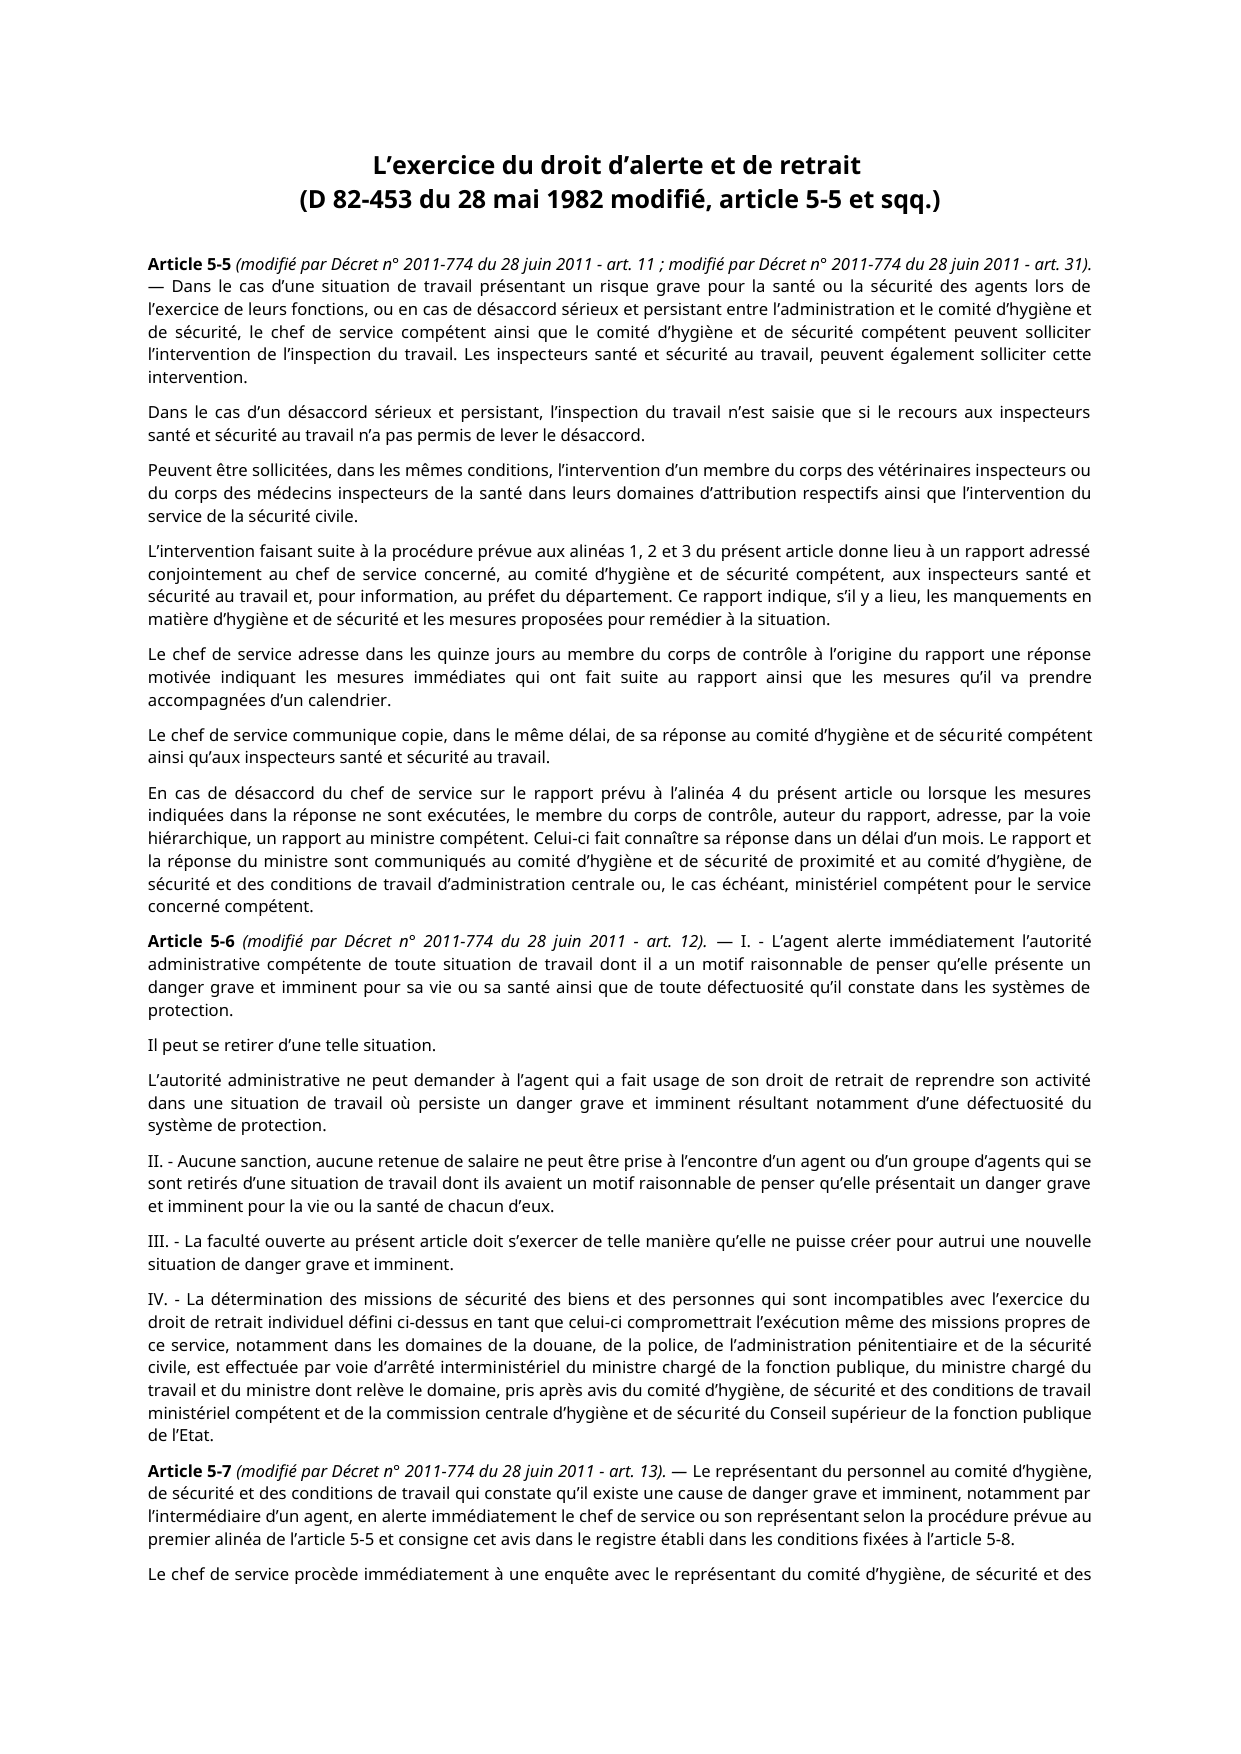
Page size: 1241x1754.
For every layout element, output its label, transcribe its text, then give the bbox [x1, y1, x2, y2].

text Le chef de service communique copie, dans le même délai, de sa réponse au comité d’hygiène et de sécu­rité compétent ainsi qu’aux inspecteurs santé et sécurité au travail. [148, 723, 1093, 769]
text L’exercice du droit d’alerte et de retrait (D 82-453 du 28 mai 1982 modifié, article 5-5 et sqq.) [148, 148, 1093, 216]
text III. - La faculté ouverte au présent article doit s’exercer de telle manière qu’elle ne puisse créer pour autrui une nouvelle situation de danger grave et imminent. [148, 1230, 1093, 1275]
text Article 5-7 (modifié par Décret n° 2011-774 du 28 juin 2011 - art. 13). — Le représentant du personnel au comité d’hygiène, de sécu­rité et des conditions de travail qui constate qu’il existe une cause de danger grave et imminent, notamment par l’intermédiaire d’un agent, en alerte immédiatement le chef de service ou son représentant selon la procédure prévue au premier alinéa de l’article 5-5 et consigne cet avis dans le registre établi dans les conditions fixées à l’article 5-8. [148, 1459, 1093, 1550]
text Le chef de service procède immédiatement à une enquête avec le représentant du comité d’hygiène, de sécurité et des [148, 1562, 1093, 1585]
text IV. - La détermination des missions de sécurité des biens et des personnes qui sont incompatibles avec l’exercice du droit de retrait individuel défini ci-dessus en tant que celui-ci compromettrait l’exécution même des missions propres de ce service, notamment dans les domaines de la douane, de la police, de l’administration pénitentiaire et de la sécurité civile, est effectuée par voie d’arrêté intermi­nistériel du ministre chargé de la fonction publique, du ministre chargé du travail et du ministre dont relève le domaine, pris après avis du comité d’hygiène, de sécurité et des conditions de travail ministériel compétent et de la commission centrale d’hygiène et de sécu­rité du Conseil supérieur de la fonction publique de l’Etat. [148, 1288, 1093, 1447]
text Peuvent être sollicitées, dans les mêmes conditions, l’intervention d’un membre du corps des vétérinaires inspecteurs ou du corps des médecins inspecteurs de la santé dans leurs domaines d’attribution respectifs ainsi que l’intervention du service de la sécurité civile. [148, 459, 1093, 527]
text L’autorité administrative ne peut demander à l’agent qui a fait usage de son droit de retrait de reprendre son activité dans une situation de travail où persiste un danger grave et imminent résultant notamment d’une défectuosité du système de protection. [148, 1068, 1093, 1137]
text Article 5-6 (modifié par Décret n° 2011-774 du 28 juin 2011 - art. 12). — I. - L’agent alerte immédiatement l’autorité administrative compétente de toute situation de travail dont il a un motif raisonnable de penser qu’elle présente un danger grave et imminent pour sa vie ou sa santé ainsi que de toute défectuosité qu’il constate dans les systèmes de protection. [148, 930, 1093, 1021]
text L’intervention faisant suite à la procédure prévue aux alinéas 1, 2 et 3 du présent article donne lieu à un rapport adressé conjointement au chef de service concerné, au comité d’hygiène et de sécurité compétent, aux inspecteurs santé et sécurité au travail et, pour infor­mation, au préfet du département. Ce rapport indi­que, s’il y a lieu, les manquements en matière d’hygiène et de sécurité et les me­sures proposées pour re­médier à la situation. [148, 539, 1093, 630]
text En cas de désaccord du chef de service sur le rapport prévu à l’alinéa 4 du présent article ou lorsque les mesures indiquées dans la réponse ne sont exécutées, le membre du corps de contrôle, auteur du rapport, adresse, par la voie hiérarchique, un rapport au mi­nistre compétent. Celui-ci fait connaître sa réponse dans un délai d’un mois. Le rapport et la réponse du ministre sont communiqués au comité d’hygiène et de sécu­rité de proximité et au comité d’hygiène, de sécurité et des conditions de travail d’administration centrale ou, le cas échéant, ministériel compétent pour le service concerné compétent. [148, 781, 1093, 917]
text Le chef de service adresse dans les quinze jours au membre du corps de contrôle à l’origine du rapport une réponse motivée indiquant les mesures immédiates qui ont fait suite au rapport ainsi que les mesures qu’il va prendre accompagnées d’un calendrier. [148, 643, 1093, 711]
text Il peut se retirer d’une telle situation. [148, 1033, 1093, 1056]
text II. - Aucune sanction, aucune retenue de salaire ne peut être prise à l’encontre d’un agent ou d’un groupe d’agents qui se sont retirés d’une situation de travail dont ils avaient un motif raisonnable de penser qu’elle présentait un danger grave et imminent pour la vie ou la santé de chacun d’eux. [148, 1149, 1093, 1217]
text Article 5-5 (modifié par Décret n° 2011-774 du 28 juin 2011 - art. 11 ; modifié par Décret n° 2011-774 du 28 juin 2011 - art. 31). — Dans le cas d’une situation de travail présentant un risque grave pour la santé ou la sécurité des agents lors de l’exercice de leurs fonctions, ou en cas de désaccord sérieux et persistant entre l’administration et le comité d’hygiène et de sécurité, le chef de service compétent ainsi que le comité d’hygiène et de sécurité compétent peuvent solliciter l’intervention de l’inspection du travail. Les inspec­teurs santé et sécurité au travail, peuvent également solliciter cette intervention. [148, 252, 1093, 388]
text Dans le cas d’un désaccord sérieux et persistant, l’inspection du travail n’est saisie que si le recours aux inspecteurs santé et sécurité au travail n’a pas permis de lever le désaccord. [148, 401, 1093, 446]
